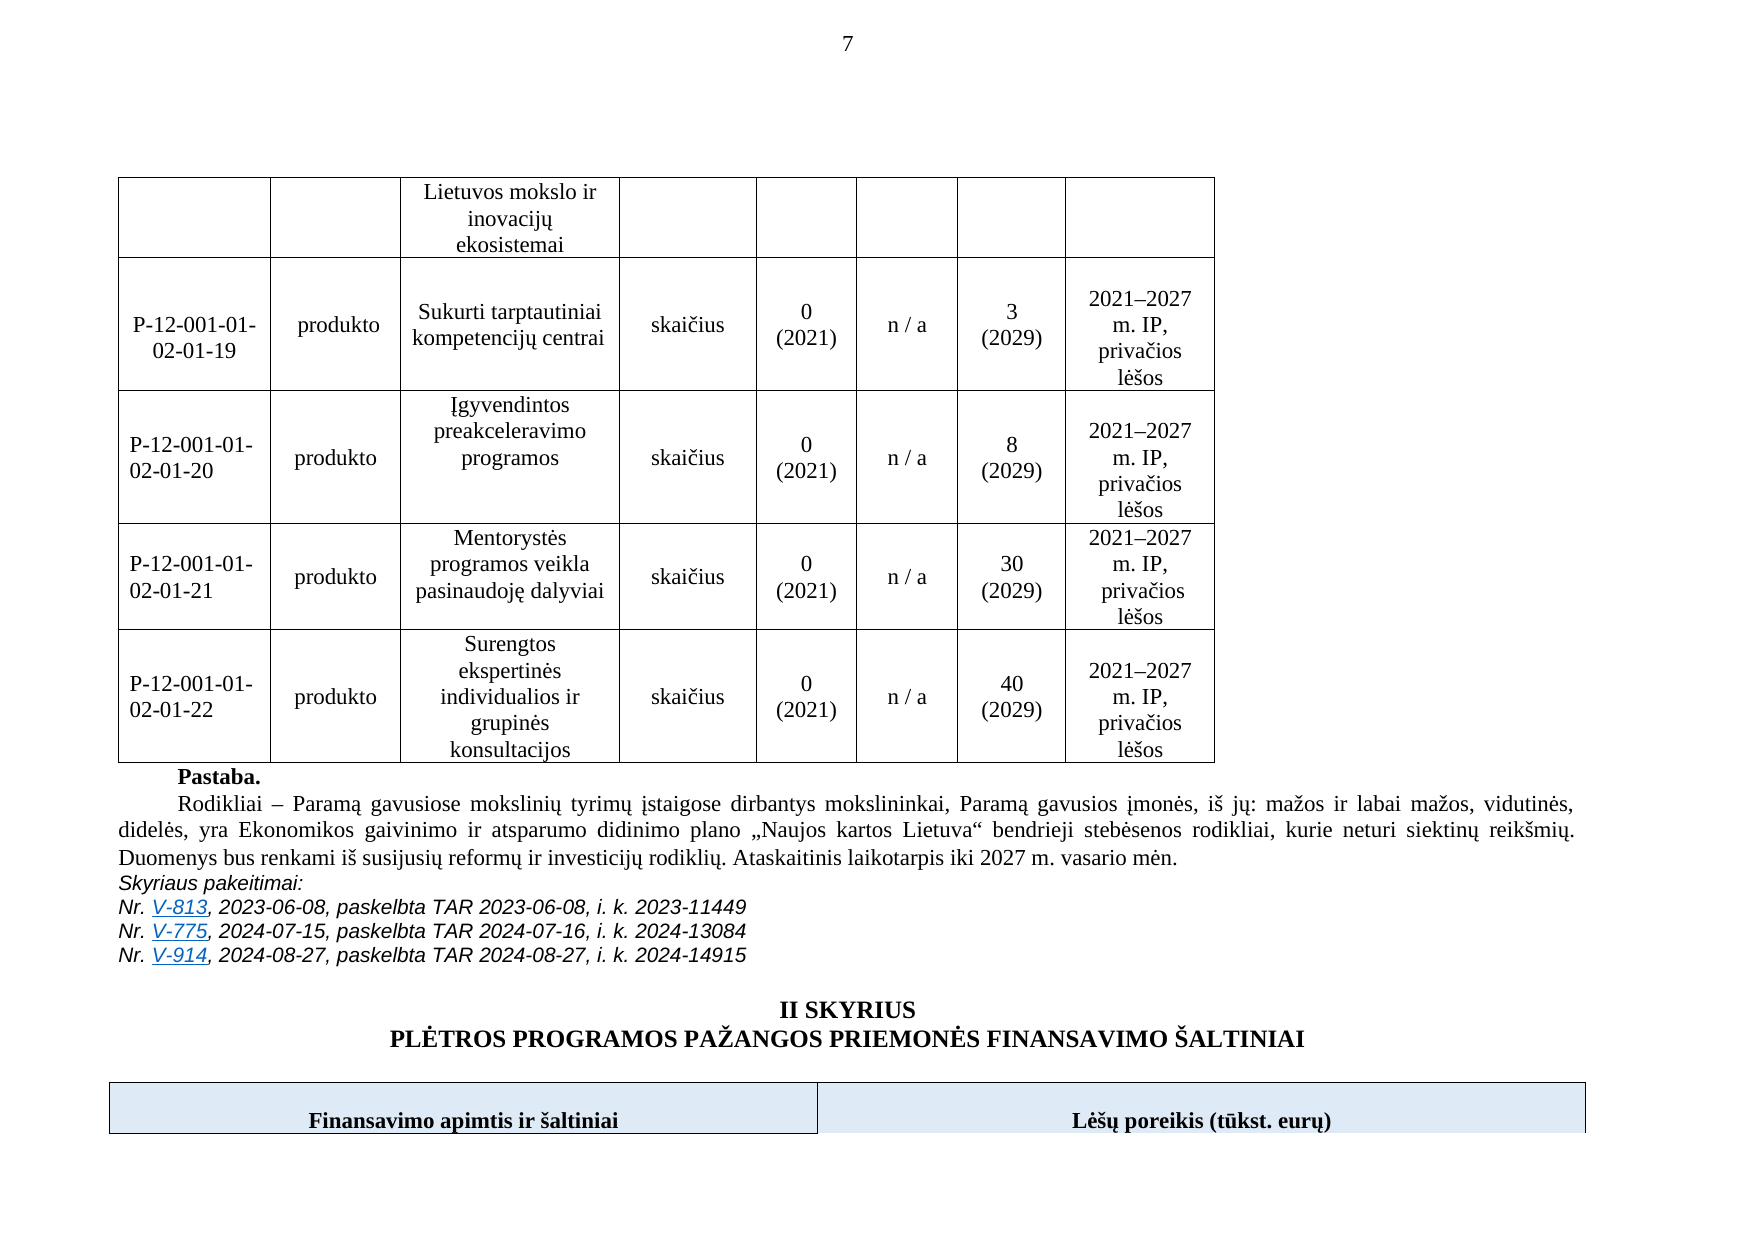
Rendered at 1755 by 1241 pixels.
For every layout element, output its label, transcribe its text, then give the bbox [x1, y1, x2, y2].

table_cell n / a [857, 630, 957, 762]
table_cell n / a [857, 391, 957, 523]
table_cell [271, 178, 400, 257]
table_cell skaičius [620, 258, 756, 390]
table_cell [119, 178, 270, 257]
table_cell Mentorystės programos veikla pasinaudoję dalyviai [401, 524, 619, 629]
table_cell 8 (2029) [958, 391, 1065, 523]
table_header Finansavimo apimtis ir šaltiniai [110, 1083, 817, 1133]
table_cell 0 (2021) [757, 258, 856, 390]
text Rodikliai – Paramą gavusiose mokslinių tyrimų įstaigose dirbantys mokslininkai, Paramą gavusios įmonės, iš jų: mažos ir labai mažos, vidutinės, didelės, yra Ekonomikos gaivinimo ir atsparumo didinimo plano „Naujos kartos Lietuva“ bendrieji stebėsenos rodikliai, kurie neturi siektinų reikšmių. Duomenys bus renkami iš susijusių reformų ir investicijų rodiklių. Ataskaitinis laikotarpis iki 2027 m. vasario mėn. [118, 789, 1577, 871]
table_cell produkto [271, 391, 400, 523]
text Pastaba. [118, 763, 1577, 789]
table_cell P-12-001-01-02-01-21 [119, 524, 270, 629]
table_cell n / a [857, 524, 957, 629]
table_cell 30 (2029) [958, 524, 1065, 629]
table_cell [857, 178, 957, 257]
table_cell 40 (2029) [958, 630, 1065, 762]
table_cell skaičius [620, 391, 756, 523]
table_cell [757, 178, 856, 257]
text PLĖTROS PROGRAMOS PAŽANGOS PRIEMONĖS FINANSAVIMO ŠALTINIAI [118, 1024, 1577, 1053]
text Skyriaus pakeitimai: [118, 871, 1577, 895]
table_cell produkto [271, 630, 400, 762]
table_cell 0 (2021) [757, 524, 856, 629]
text Nr. V-775, 2024-07-15, paskelbta TAR 2024-07-16, i. k. 2024-13084 [118, 919, 1577, 943]
table_header Lėšų poreikis (tūkst. eurų) [818, 1083, 1585, 1133]
table_cell skaičius [620, 630, 756, 762]
table_cell [958, 178, 1065, 257]
table_cell Sukurti tarptautiniai kompetencijų centrai [401, 258, 619, 390]
table_cell P-12-001-01-02-01-19 [119, 258, 270, 390]
table_cell skaičius [620, 524, 756, 629]
table_cell 2021–2027 m. IP, privačios lėšos [1066, 524, 1214, 629]
table_cell [1066, 178, 1214, 257]
table_cell 2021–2027 m. IP, privačios lėšos [1066, 258, 1214, 390]
table_cell Surengtos ekspertinės individualios ir grupinės konsultacijos [401, 630, 619, 762]
table_cell 2021–2027 m. IP, privačios lėšos [1066, 391, 1214, 523]
text Nr. V-914, 2024-08-27, paskelbta TAR 2024-08-27, i. k. 2024-14915 [118, 943, 1577, 967]
table_cell 0 (2021) [757, 391, 856, 523]
table_cell [620, 178, 756, 257]
table_cell produkto [271, 524, 400, 629]
table_cell n / a [857, 258, 957, 390]
table_cell Lietuvos mokslo ir inovacijų ekosistemai [401, 178, 619, 257]
table_cell P-12-001-01-02-01-20 [119, 391, 270, 523]
table_cell produkto [271, 258, 400, 390]
text Nr. V-813, 2023-06-08, paskelbta TAR 2023-06-08, i. k. 2023-11449 [118, 895, 1577, 919]
table_cell 3 (2029) [958, 258, 1065, 390]
table_cell 2021–2027 m. IP, privačios lėšos [1066, 630, 1214, 762]
table_cell P-12-001-01-02-01-22 [119, 630, 270, 762]
text II SKYRIUS [118, 996, 1577, 1024]
table_cell 0 (2021) [757, 630, 856, 762]
table_cell Įgyvendintos preakceleravimo programos [401, 391, 619, 523]
